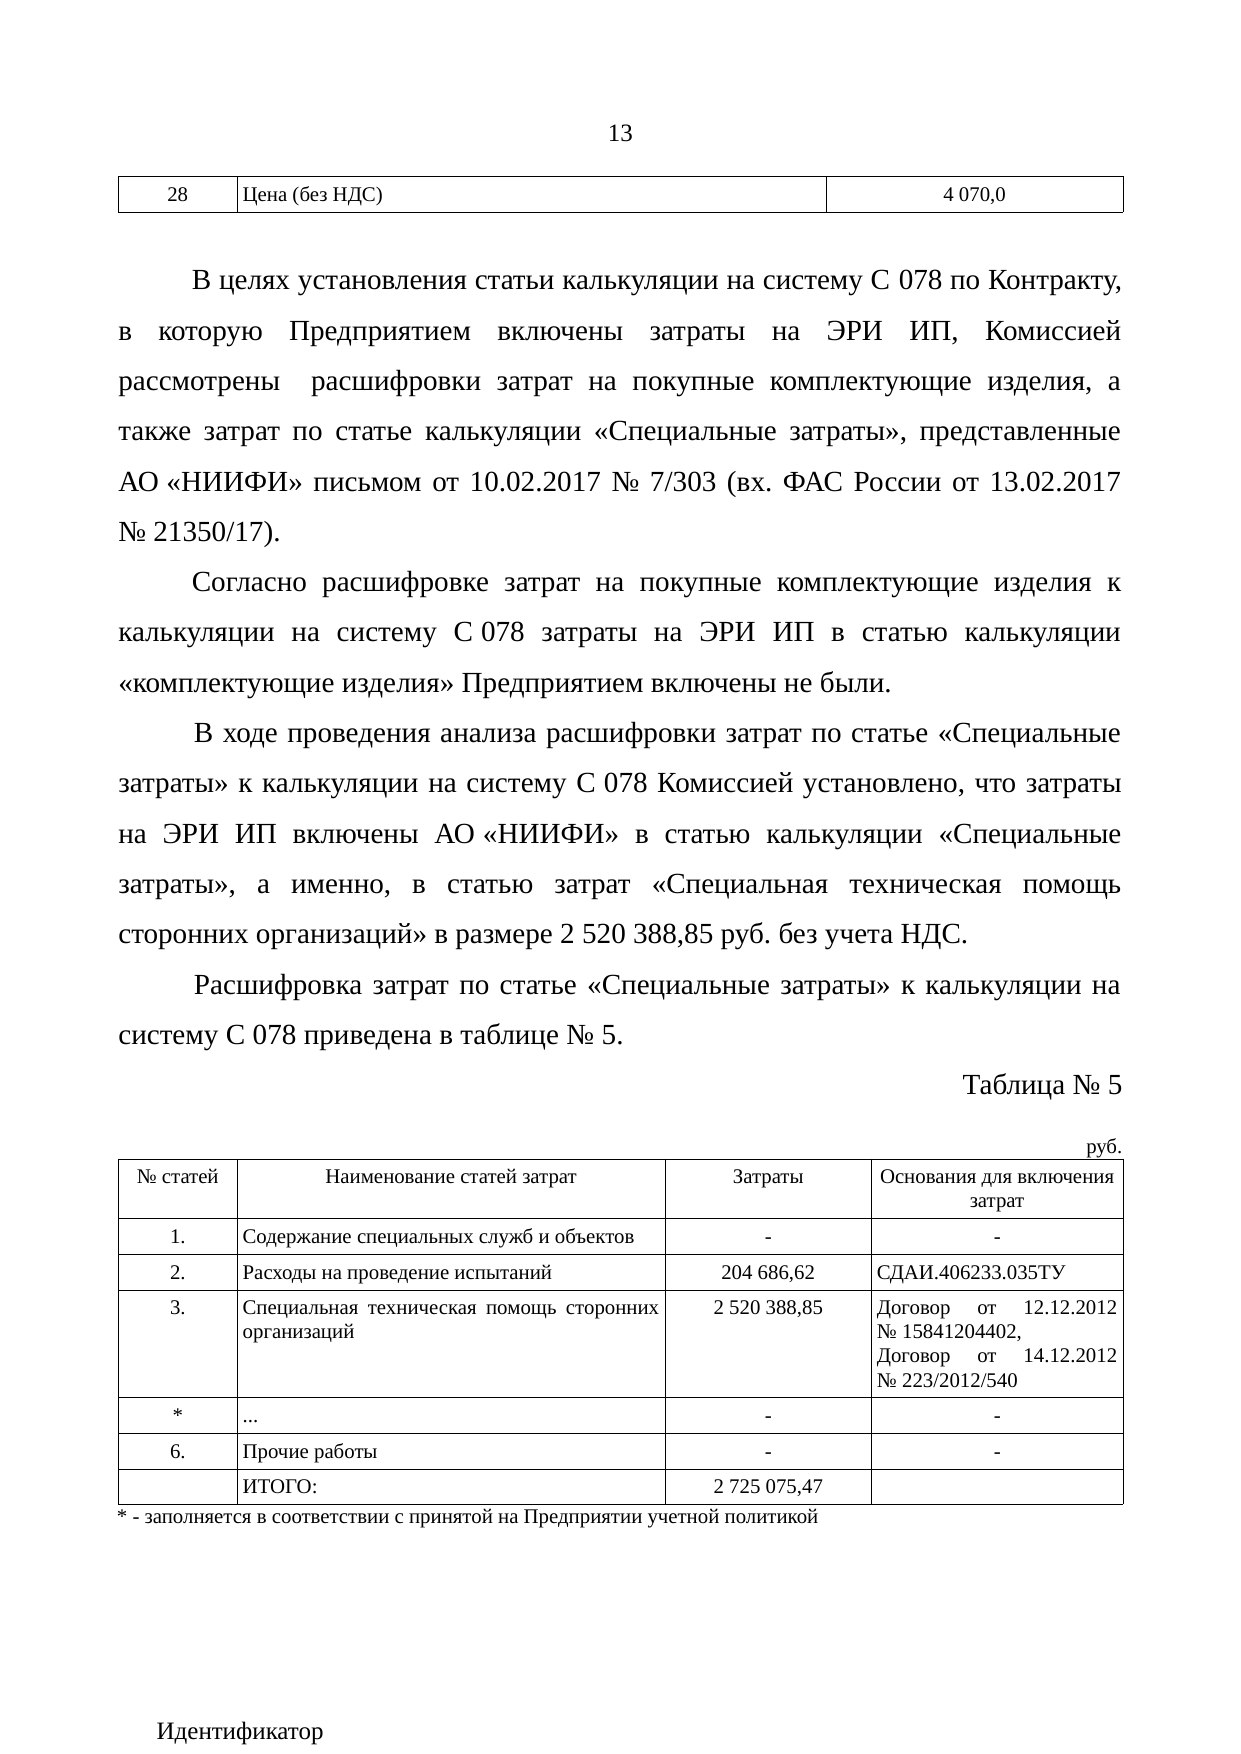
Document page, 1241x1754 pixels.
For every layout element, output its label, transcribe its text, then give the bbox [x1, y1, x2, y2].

table_cell 2. [119, 1255, 237, 1289]
table_cell Специальная техническая помощь сторонних организаций [238, 1291, 665, 1397]
table_cell - [872, 1398, 1123, 1433]
text * - заполняется в соответствии с принятой на Предприятии учетной политикой [117, 1504, 1122, 1528]
table_cell Цена (без НДС) [238, 177, 826, 212]
text Согласно расшифровке затрат на покупные комплектующие изделия к калькуляции на систему С 078 затраты на ЭРИ ИП в статью калькуляции «комплектующие изделия» Предприятием включены не были. [118, 564, 1122, 698]
text руб. [118, 1134, 1122, 1158]
table_header Основания для включения затрат [872, 1160, 1123, 1218]
table_cell [119, 1470, 237, 1504]
table_cell 2 520 388,85 [666, 1291, 871, 1397]
table_cell - [666, 1398, 871, 1433]
table_cell [872, 1470, 1123, 1504]
table_cell 2 725 075,47 [666, 1470, 871, 1504]
table_cell - [872, 1219, 1123, 1254]
table_cell Прочие работы [238, 1434, 665, 1468]
table_cell Расходы на проведение испытаний [238, 1255, 665, 1289]
table_cell СДАИ.406233.035ТУ [872, 1255, 1123, 1289]
table_header Затраты [666, 1160, 871, 1218]
table_cell 6. [119, 1434, 237, 1468]
text В целях установления статьи калькуляции на систему С 078 по Контракту, в которую Предприятием включены затраты на ЭРИ ИП, Комиссией рассмотрены расшифровки затрат на покупные комплектующие изделия, а также затрат по статье калькуляции «Специальные затраты», представленные АО «НИИФИ» письмом от 10.02.2017 № 7/303 (вх. ФАС России от 13.02.2017 № 21350/17). [118, 262, 1122, 547]
table_cell - [666, 1219, 871, 1254]
table_cell ... [238, 1398, 665, 1433]
table_cell Содержание специальных служб и объектов [238, 1219, 665, 1254]
table_cell ИТОГО: [238, 1470, 665, 1504]
text Таблица № 5 [118, 1067, 1122, 1101]
table_cell * [119, 1398, 237, 1433]
table_cell - [666, 1434, 871, 1468]
table_cell - [872, 1434, 1123, 1468]
table_header № статей [119, 1160, 237, 1218]
table_cell 28 [119, 177, 237, 212]
table_cell 1. [119, 1219, 237, 1254]
table_header Наименование статей затрат [238, 1160, 665, 1218]
table_cell 3. [119, 1291, 237, 1397]
table_cell 4 070,0 [827, 177, 1123, 212]
text Расшифровка затрат по статье «Специальные затраты» к калькуляции на систему С 078 приведена в таблице № 5. [118, 967, 1122, 1051]
text В ходе проведения анализа расшифровки затрат по статье «Специальные затраты» к калькуляции на систему С 078 Комиссией установлено, что затраты на ЭРИ ИП включены АО «НИИФИ» в статью калькуляции «Специальные затраты», а именно, в статью затрат «Специальная техническая помощь сторонних организаций» в размере 2 520 388,85 руб. без учета НДС. [118, 715, 1122, 950]
table_cell 204 686,62 [666, 1255, 871, 1289]
table_cell Договор от 12.12.2012 № 15841204402, Договор от 14.12.2012 № 223/2012/540 [872, 1291, 1123, 1397]
